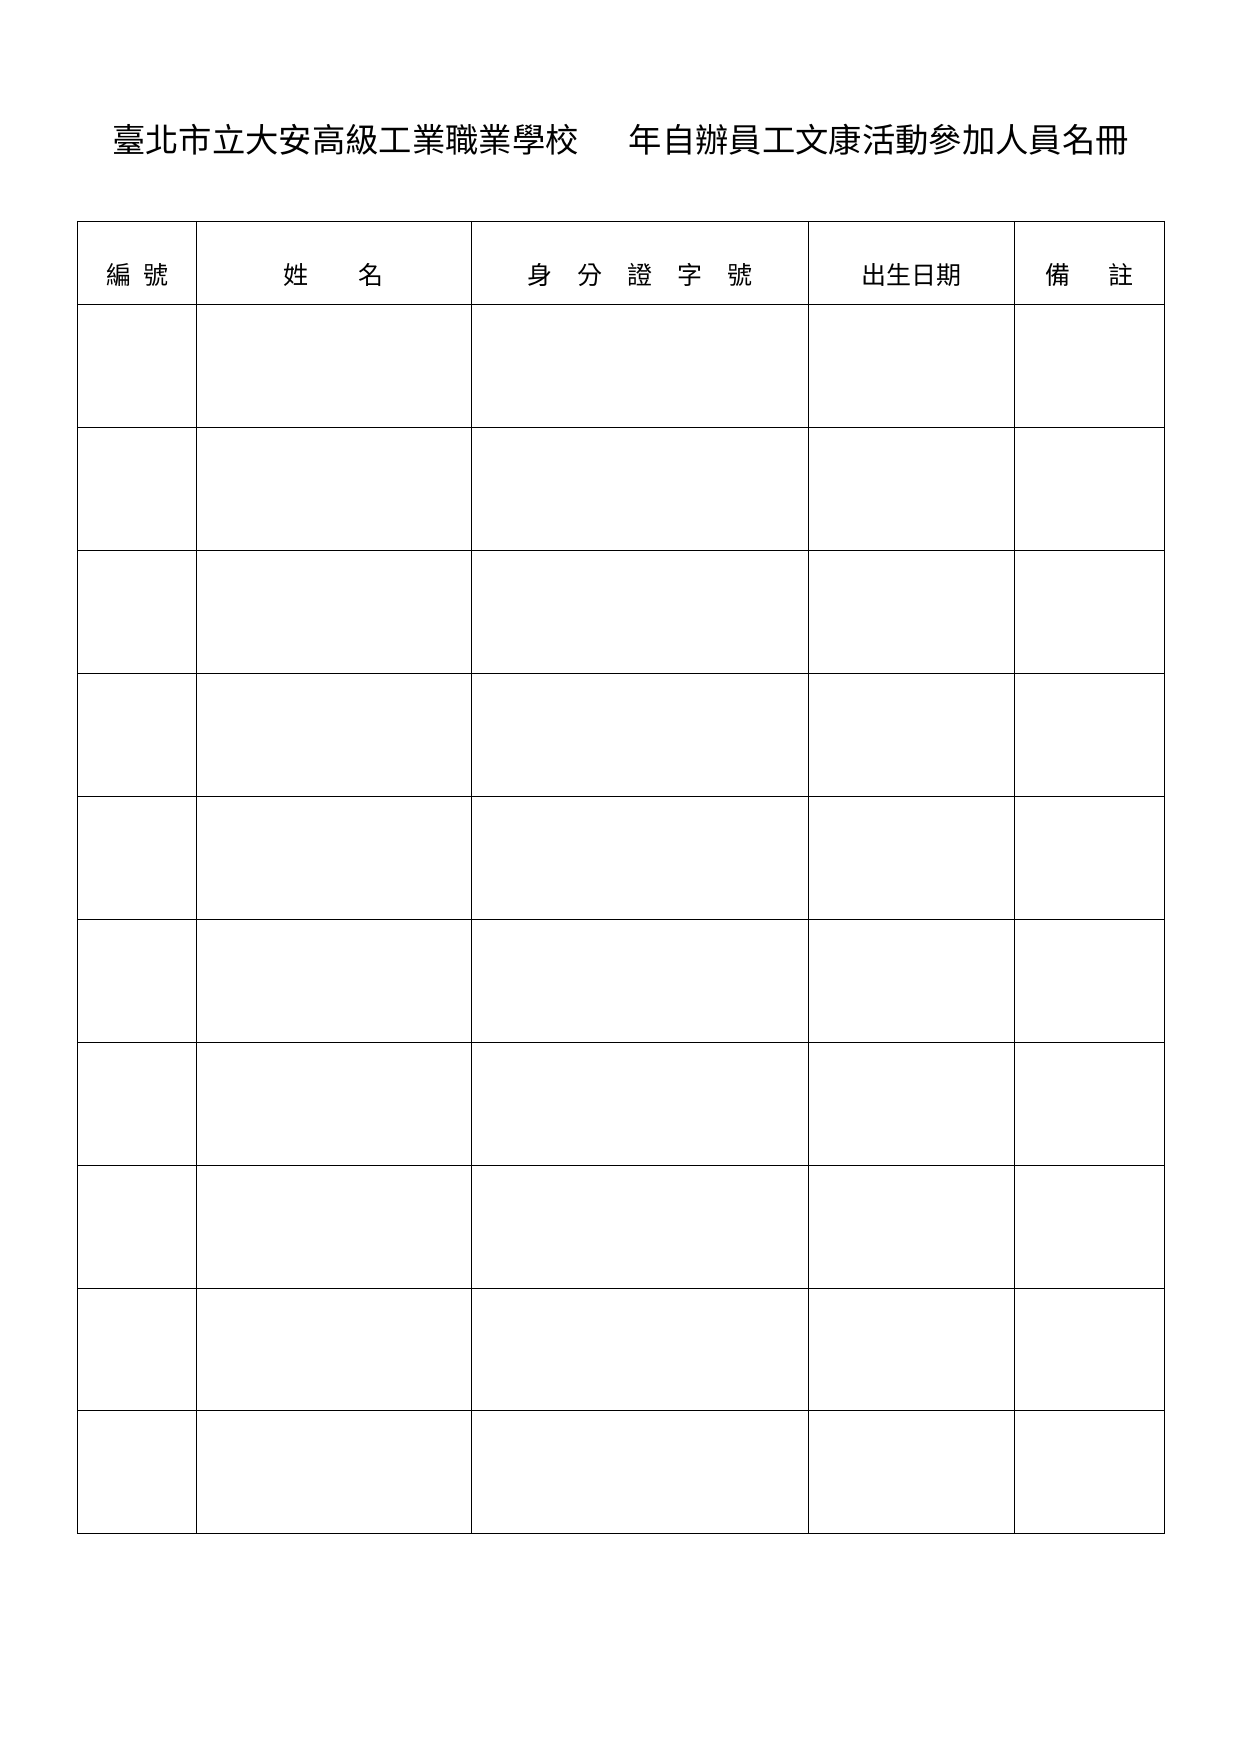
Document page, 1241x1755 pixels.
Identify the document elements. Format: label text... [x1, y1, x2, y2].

table_cell [197, 428, 471, 550]
table_cell [1015, 1411, 1164, 1533]
table_cell [78, 797, 196, 919]
table_cell [472, 551, 808, 673]
table_header 編 號 [78, 222, 196, 304]
table_cell [472, 920, 808, 1042]
table_cell [472, 305, 808, 427]
table_cell [809, 551, 1014, 673]
table_cell [78, 1043, 196, 1164]
table_cell [472, 1411, 808, 1533]
table_cell [197, 920, 471, 1042]
table_cell [197, 1411, 471, 1533]
table_cell [472, 1166, 808, 1287]
table_cell [1015, 797, 1164, 919]
table_cell [809, 920, 1014, 1042]
table_cell [78, 920, 196, 1042]
table_cell [472, 1043, 808, 1164]
table_cell [809, 674, 1014, 796]
table_cell [197, 1166, 471, 1287]
table_header 姓 名 [197, 222, 471, 304]
table_cell [78, 428, 196, 550]
table_cell [1015, 551, 1164, 673]
table_cell [1015, 920, 1164, 1042]
table_cell [78, 1166, 196, 1287]
table_cell [809, 1166, 1014, 1287]
table_cell [809, 1411, 1014, 1533]
table_cell [809, 1289, 1014, 1410]
table_header 身 分 證 字 號 [472, 222, 808, 304]
table_cell [197, 797, 471, 919]
table_cell [809, 1043, 1014, 1164]
table_cell [197, 1289, 471, 1410]
text 臺北市立大安高級工業職業學校 年自辦員工文康活動參加人員名冊 [75, 96, 1165, 158]
table_cell [1015, 428, 1164, 550]
table_cell [78, 1411, 196, 1533]
table_cell [197, 305, 471, 427]
table_header 出生日期 [809, 222, 1014, 304]
table_cell [472, 674, 808, 796]
table_cell [78, 551, 196, 673]
table_cell [1015, 1166, 1164, 1287]
table_cell [472, 428, 808, 550]
table_cell [197, 674, 471, 796]
table_cell [809, 797, 1014, 919]
table_cell [1015, 1289, 1164, 1410]
table_cell [472, 1289, 808, 1410]
table_cell [78, 674, 196, 796]
table_cell [472, 797, 808, 919]
table_cell [1015, 674, 1164, 796]
table_cell [78, 305, 196, 427]
table_cell [78, 1289, 196, 1410]
table_cell [1015, 305, 1164, 427]
table_cell [1015, 1043, 1164, 1164]
table_header 備 註 [1015, 222, 1164, 304]
table_cell [809, 428, 1014, 550]
table_cell [809, 305, 1014, 427]
table_cell [197, 551, 471, 673]
table_cell [197, 1043, 471, 1164]
